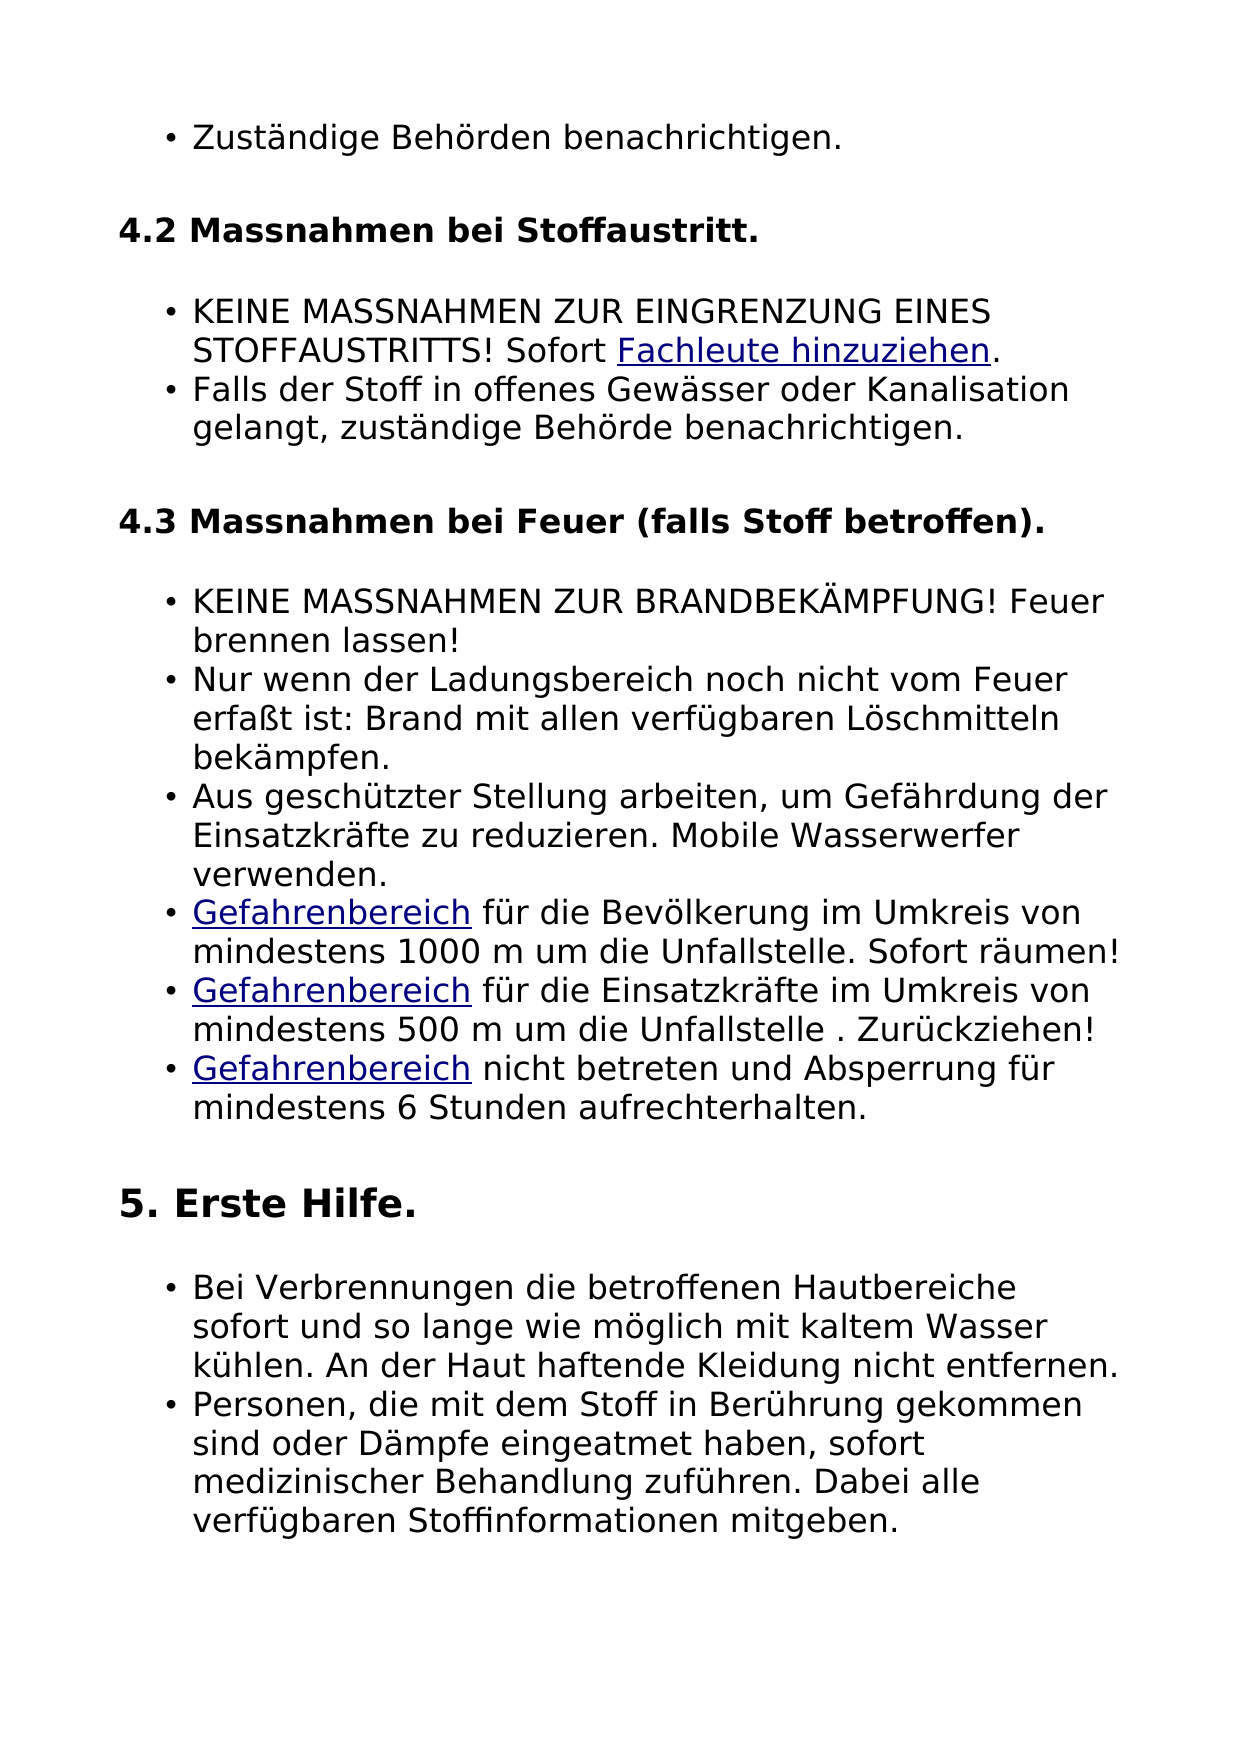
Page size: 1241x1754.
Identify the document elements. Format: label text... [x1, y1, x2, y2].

list Gefahrenbereich nicht betreten und Absperrung für mindestens 6 Stunden aufrechterhalten. [177, 1049, 1122, 1127]
list Gefahrenbereich für die Bevölkerung im Umkreis von mindestens 1000 m um die Unfallstelle. Sofort räumen! [177, 894, 1122, 972]
list Nur wenn der Ladungsbereich noch nicht vom Feuer erfaßt ist: Brand mit allen verfügbaren Löschmitteln bekämpfen. [177, 661, 1122, 777]
list Gefahrenbereich für die Einsatzkräfte im Umkreis von mindestens 500 m um die Unfallstelle . Zurückziehen! [177, 972, 1122, 1049]
subtitle 4.3 Massnahmen bei Feuer (falls Stoff betroffen). [118, 502, 1122, 541]
list Bei Verbrennungen die betroffenen Hautbereiche sofort und so lange wie möglich mit kaltem Wasser kühlen. An der Haut haftende Kleidung nicht entfernen. [177, 1269, 1122, 1385]
list Zuständige Behörden benachrichtigen. [177, 118, 1122, 157]
list Falls der Stoff in offenes Gewässer oder Kanalisation gelangt, zuständige Behörde benachrichtigen. [177, 370, 1122, 448]
subtitle 5. Erste Hilfe. [118, 1181, 1122, 1227]
list Aus geschützter Stellung arbeiten, um Gefährdung der Einsatzkräfte zu reduzieren. Mobile Wasserwerfer verwenden. [177, 777, 1122, 894]
subtitle 4.2 Massnahmen bei Stoffaustritt. [118, 211, 1122, 250]
list KEINE MASSNAHMEN ZUR EINGRENZUNG EINES STOFFAUSTRITTS! Sofort Fachleute hinzuziehen. [177, 292, 1122, 370]
list Personen, die mit dem Stoff in Berührung gekommen sind oder Dämpfe eingeatmet haben, sofort medizinischer Behandlung zuführen. Dabei alle verfügbaren Stoffinformationen mitgeben. [177, 1385, 1122, 1541]
list KEINE MASSNAHMEN ZUR BRANDBEKÄMPFUNG! Feuer brennen lassen! [177, 583, 1122, 661]
